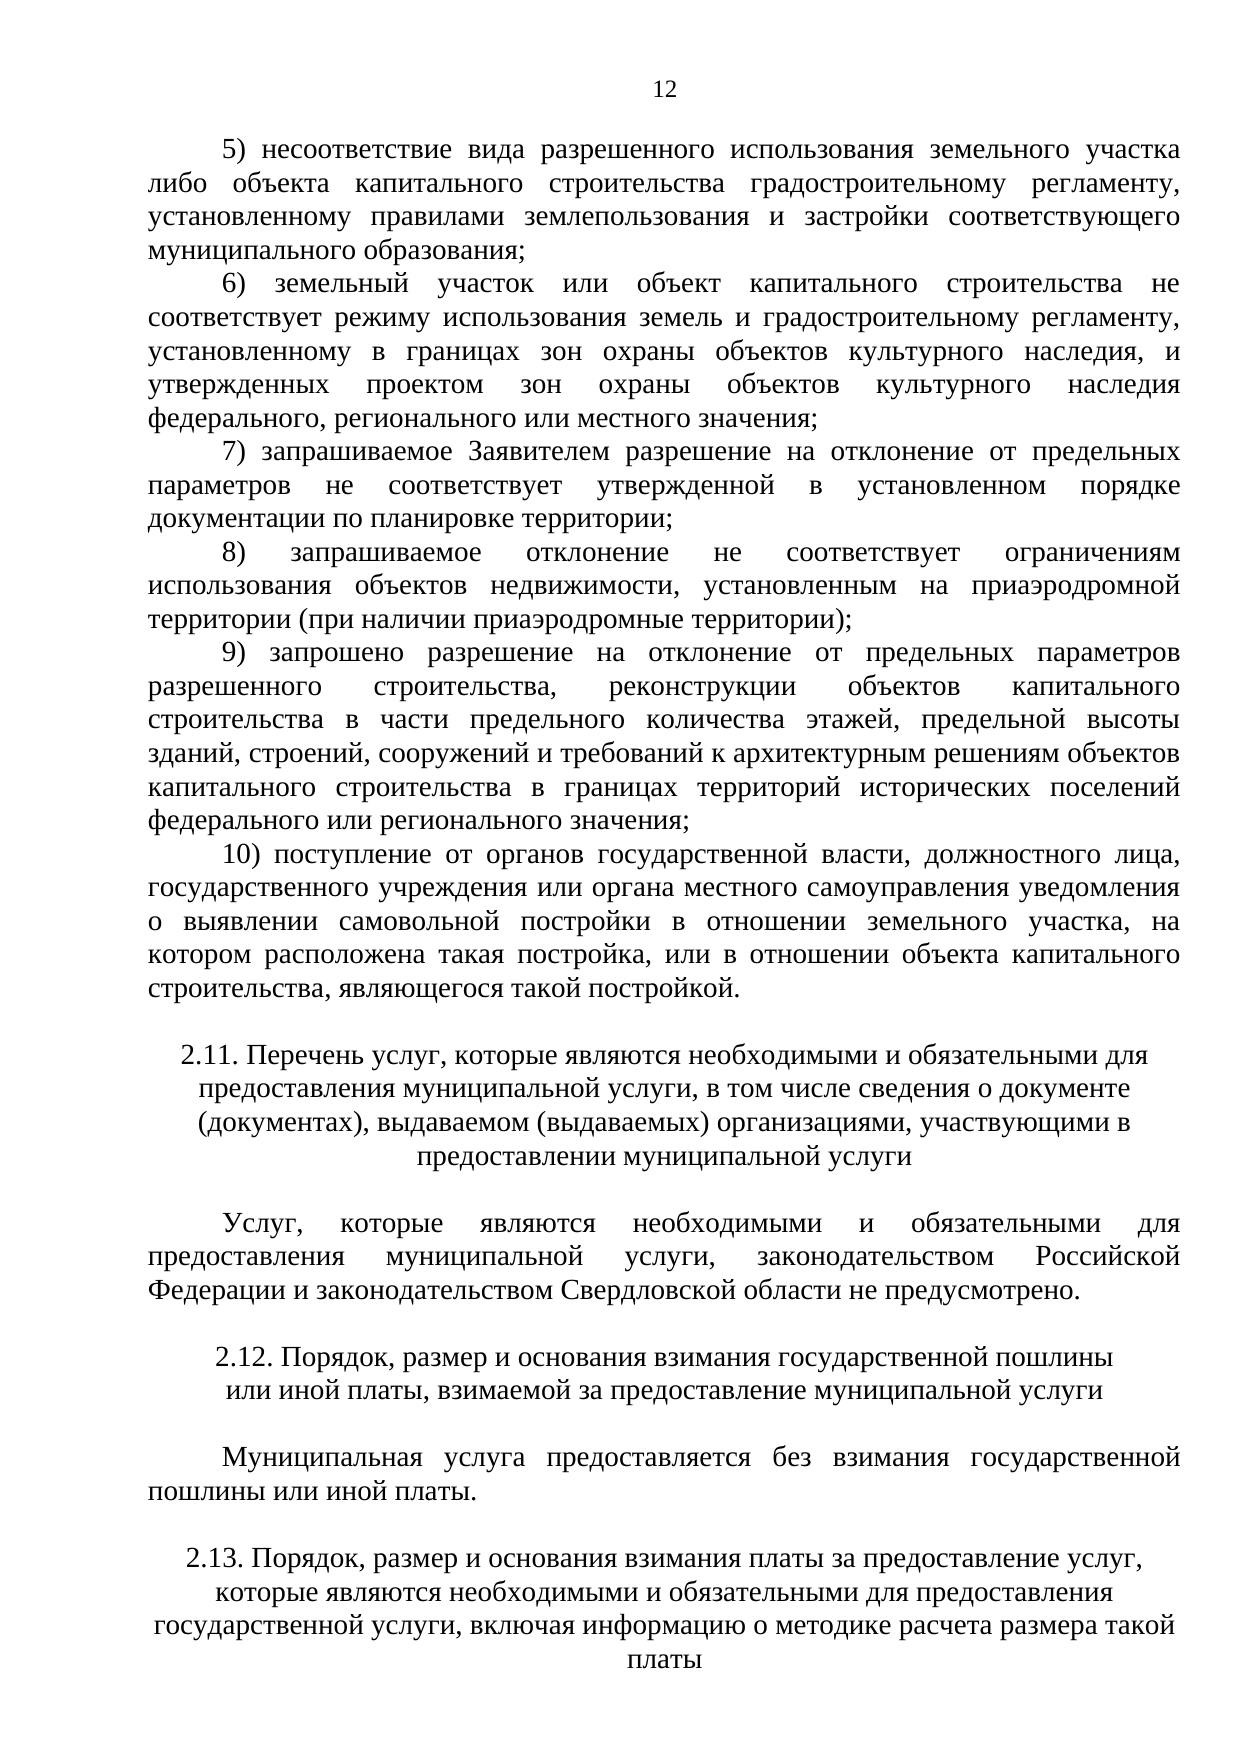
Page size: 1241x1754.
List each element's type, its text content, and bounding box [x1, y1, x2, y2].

text Муниципальная услуга предоставляется без взимания государственной пошлины или иной платы. [148, 1439, 1181, 1507]
text 2.11. Перечень услуг, которые являются необходимыми и обязательными для предоставления муниципальной услуги, в том числе сведения о документе (документах), выдаваемом (выдаваемых) организациями, участвующими в предоставлении муниципальной услуги [148, 1037, 1181, 1171]
text Услуг, которые являются необходимыми и обязательными для предоставления муниципальной услуги, законодательством Российской Федерации и законодательством Свердловской области не предусмотрено. [148, 1205, 1181, 1305]
text 2.13. Порядок, размер и основания взимания платы за предоставление услуг, которые являются необходимыми и обязательными для предоставления государственной услуги, включая информацию о методике расчета размера такой платы [148, 1540, 1181, 1674]
text 5) несоответствие вида разрешенного использования земельного участка либо объекта капитального строительства градостроительному регламенту, установленному правилами землепользования и застройки соответствующего муниципального образования; [148, 131, 1181, 266]
text или иной платы, взимаемой за предоставление муниципальной услуги [148, 1372, 1181, 1406]
text 9) запрошено разрешение на отклонение от предельных параметров разрешенного строительства, реконструкции объектов капитального строительства в части предельного количества этажей, предельной высоты зданий, строений, сооружений и требований к архитектурным решениям объектов капитального строительства в границах территорий исторических поселений федерального или регионального значения; [148, 634, 1181, 836]
text 7) запрашиваемое Заявителем разрешение на отклонение от предельных параметров не соответствует утвержденной в установленном порядке документации по планировке территории; [148, 433, 1181, 534]
text 10) поступление от органов государственной власти, должностного лица, государственного учреждения или органа местного самоуправления уведомления о выявлении самовольной постройки в отношении земельного участка, на котором расположена такая постройка, или в отношении объекта капитального строительства, являющегося такой постройкой. [148, 836, 1181, 1003]
text 8) запрашиваемое отклонение не соответствует ограничениям использования объектов недвижимости, установленным на приаэродромной территории (при наличии приаэродромные территории); [148, 534, 1181, 634]
text 6) земельный участок или объект капитального строительства не соответствует режиму использования земель и градостроительному регламенту, установленному в границах зон охраны объектов культурного наследия, и утвержденных проектом зон охраны объектов культурного наследия федерального, регионального или местного значения; [148, 266, 1181, 433]
text 2.12. Порядок, размер и основания взимания государственной пошлины [148, 1339, 1181, 1372]
